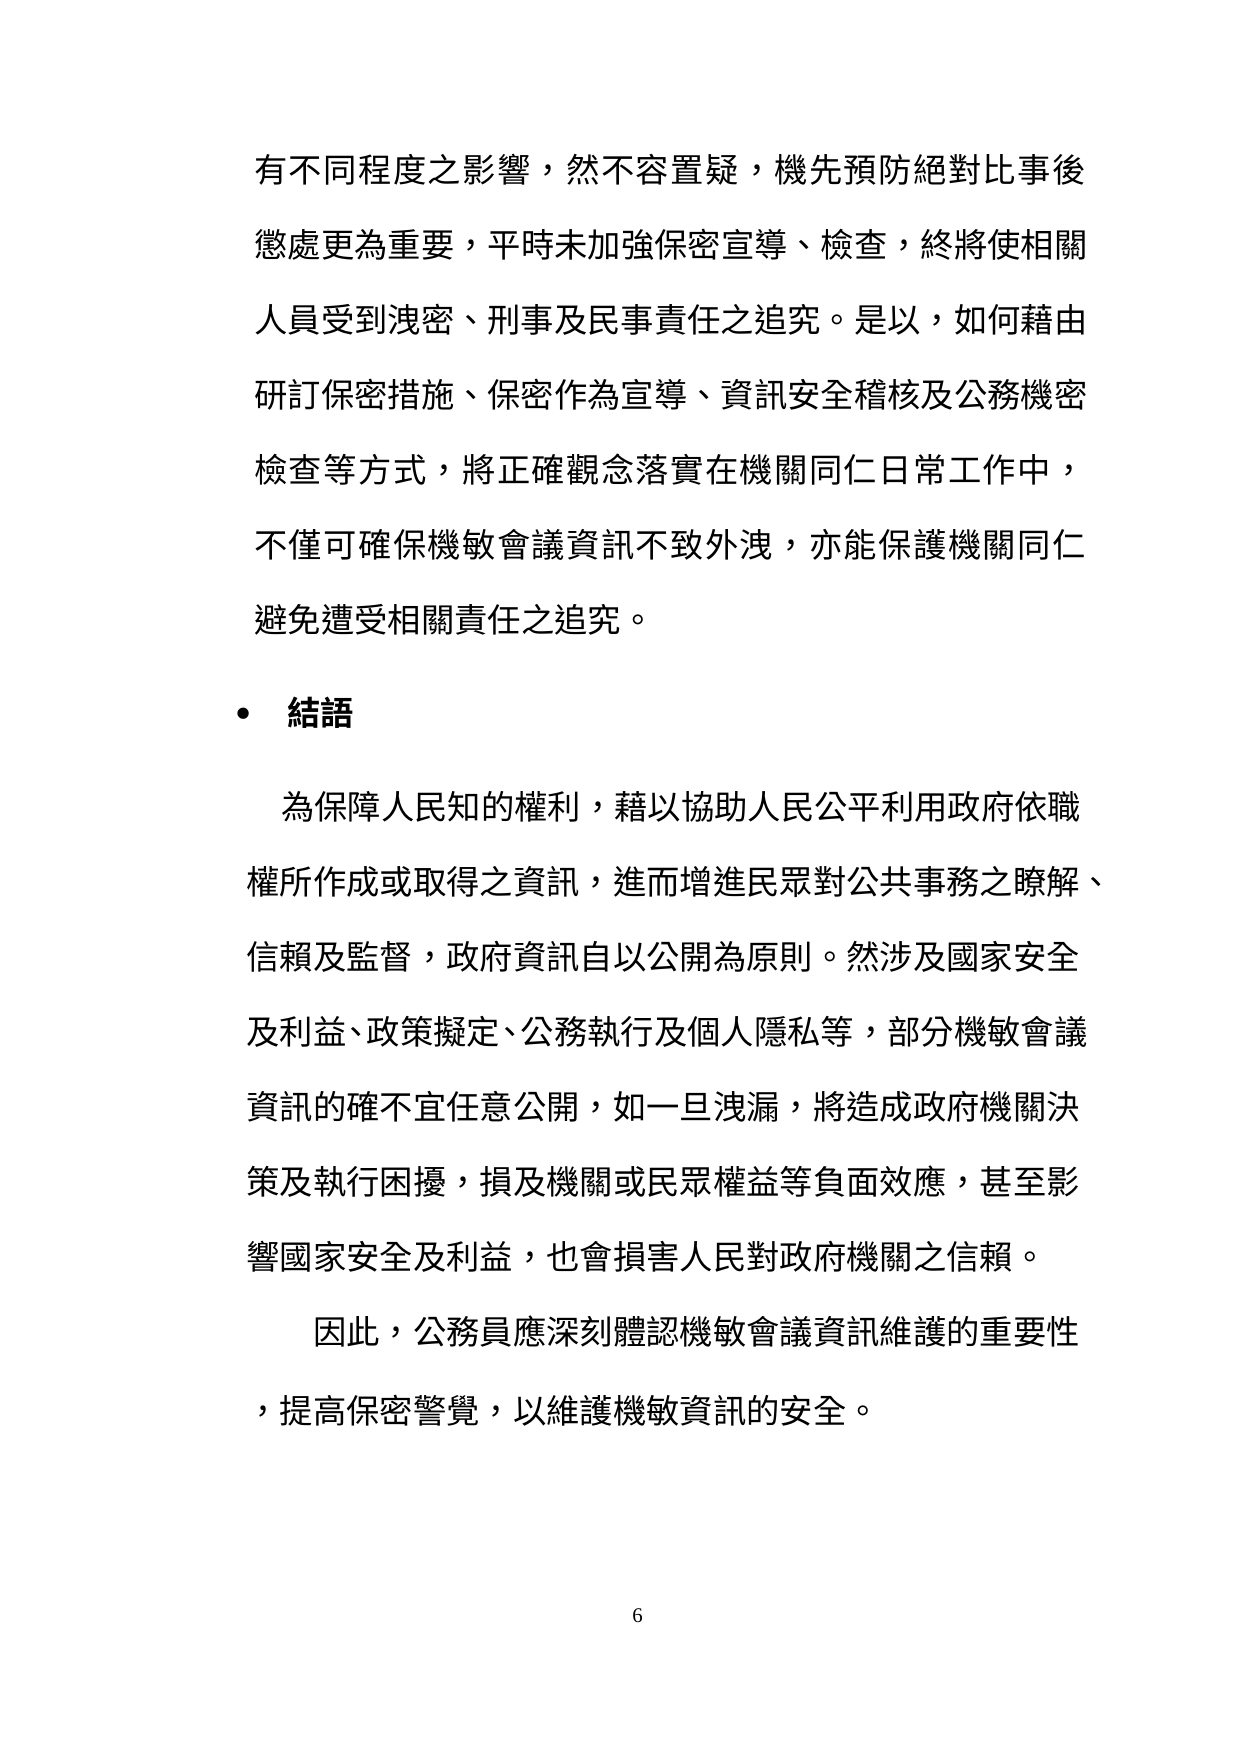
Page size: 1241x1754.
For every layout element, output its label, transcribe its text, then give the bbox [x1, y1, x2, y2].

text 因此，公務員應深刻體認機敏會議資訊維護的重要性 [246, 1292, 1087, 1367]
text 為保障人民知的權利，藉以協助人民公平利用政府依職權所作成或取得之資訊，進而增進民眾對公共事務之瞭解、信賴及監督，政府資訊自以公開為原則。然涉及國家安全及利益、政策擬定、公務執行及個人隱私等，部分機敏會議資訊的確不宜任意公開，如一旦洩漏，將造成政府機關決策及執行困擾，損及機關或民眾權益等負面效應，甚至影響國家安全及利益，也會損害人民對政府機關之信賴。 [1051, 767, 1087, 1292]
text 有不同程度之影響，然不容置疑，機先預防絕對比事後懲處更為重要，平時未加強保密宣導、檢查，終將使相關人員受到洩密、刑事及民事責任之追究。是以，如何藉由研訂保密措施、保密作為宣導、資訊安全稽核及公務機密檢查等方式，將正確觀念落實在機關同仁日常工作中，不僅可確保機敏會議資訊不致外洩，亦能保護機關同仁避免遭受相關責任之追究。 [254, 130, 1087, 655]
text ，提高保密警覺，以維護機敏資訊的安全。 [246, 1367, 1087, 1442]
list 結語 [223, 674, 1087, 1304]
